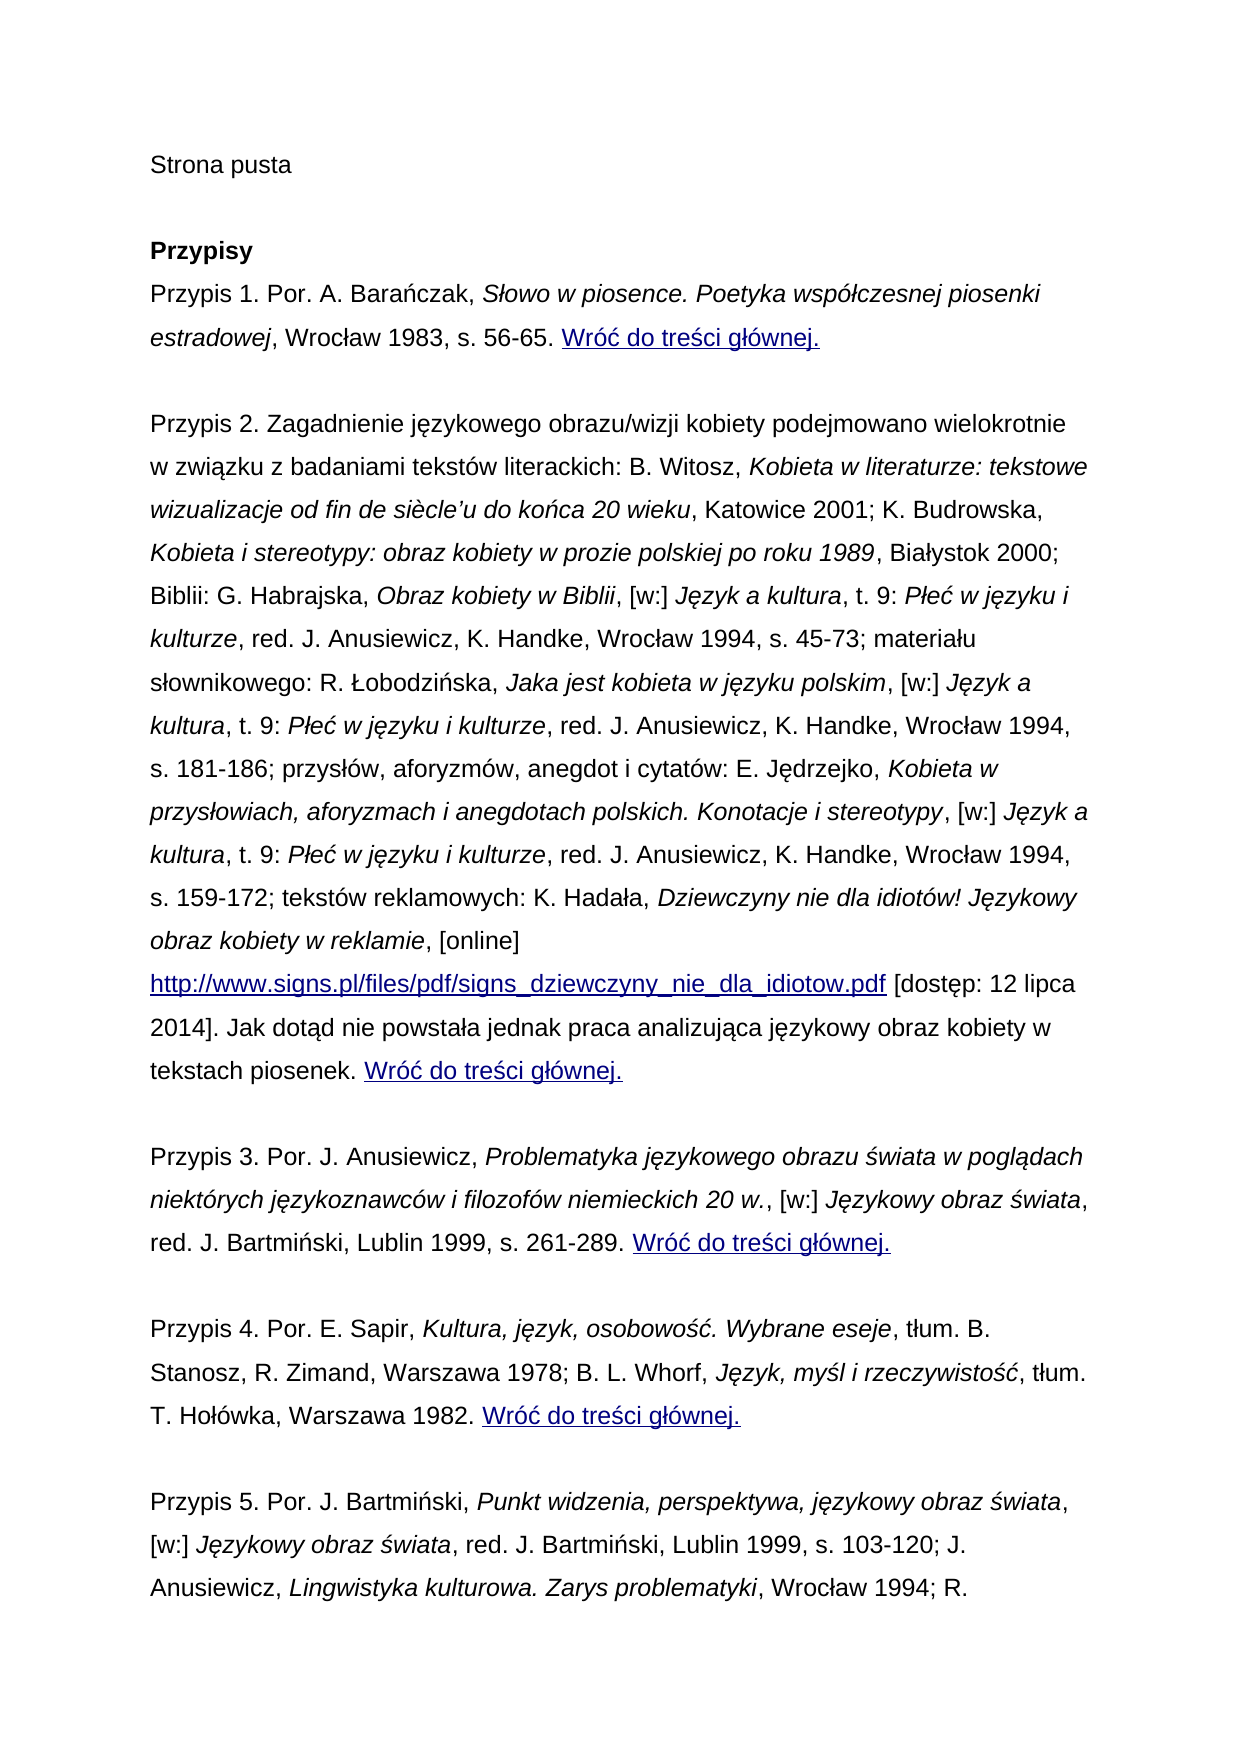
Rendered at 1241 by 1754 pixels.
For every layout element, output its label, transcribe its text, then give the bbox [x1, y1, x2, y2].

subtitle Przypisy [150, 236, 1090, 265]
text Przypis 4. Por. E. Sapir, Kultura, język, osobowość. Wybrane eseje, tłum. B. Stanosz, R. Zimand, Warszawa 1978; B. L. Whorf, Język, myśl i rzeczywistość, tłum. T. Hołówka, Warszawa 1982. Wróć do treści głównej. [150, 1314, 1090, 1429]
text Przypis 5. Por. J. Bartmiński, Punkt widzenia, perspektywa, językowy obraz świata, [w:] Językowy obraz świata, red. J. Bartmiński, Lublin 1999, s. 103-120; J. Anusiewicz, Lingwistyka kulturowa. Zarys problematyki, Wrocław 1994; R. [150, 1487, 1090, 1602]
text Przypis 1. Por. A. Barańczak, Słowo w piosence. Poetyka współczesnej piosenki estradowej, Wrocław 1983, s. 56-65. Wróć do treści głównej. [150, 279, 1090, 351]
text Przypis 3. Por. J. Anusiewicz, Problematyka językowego obrazu świata w poglądach niektórych językoznawców i filozofów niemieckich 20 w., [w:] Językowy obraz świata, red. J. Bartmiński, Lublin 1999, s. 261-289. Wróć do treści głównej. [150, 1142, 1090, 1257]
text Strona pusta [150, 150, 1090, 179]
text Przypis 2. Zagadnienie językowego obrazu/wizji kobiety podejmowano wielokrotnie w związku z badaniami tekstów literackich: B. Witosz, Kobieta w literaturze: tekstowe wizualizacje od fin de siècle’u do końca 20 wieku, Katowice 2001; K. Budrowska, Kobieta i stereotypy: obraz kobiety w prozie polskiej po roku 1989, Białystok 2000; Biblii: G. Habrajska, Obraz kobiety w Biblii, [w:] Język a kultura, t. 9: Płeć w języku i kulturze, red. J. Anusiewicz, K. Handke, Wrocław 1994, s. 45-73; materiału słownikowego: R. Łobodzińska, Jaka jest kobieta w języku polskim, [w:] Język a kultura, t. 9: Płeć w języku i kulturze, red. J. Anusiewicz, K. Handke, Wrocław 1994, s. 181-186; przysłów, aforyzmów, anegdot i cytatów: E. Jędrzejko, Kobieta w przysłowiach, aforyzmach i anegdotach polskich. Konotacje i stereotypy, [w:] Język a kultura, t. 9: Płeć w języku i kulturze, red. J. Anusiewicz, K. Handke, Wrocław 1994, s. 159-172; tekstów reklamowych: K. Hadała, Dziewczyny nie dla idiotów! Językowy obraz kobiety w reklamie, [online] http://www.signs.pl/files/pdf/signs_dziewczyny_nie_dla_idiotow.pdf [dostęp: 12 lipca 2014]. Jak dotąd nie powstała jednak praca analizująca językowy obraz kobiety w tekstach piosenek. Wróć do treści głównej. [150, 409, 1090, 1084]
